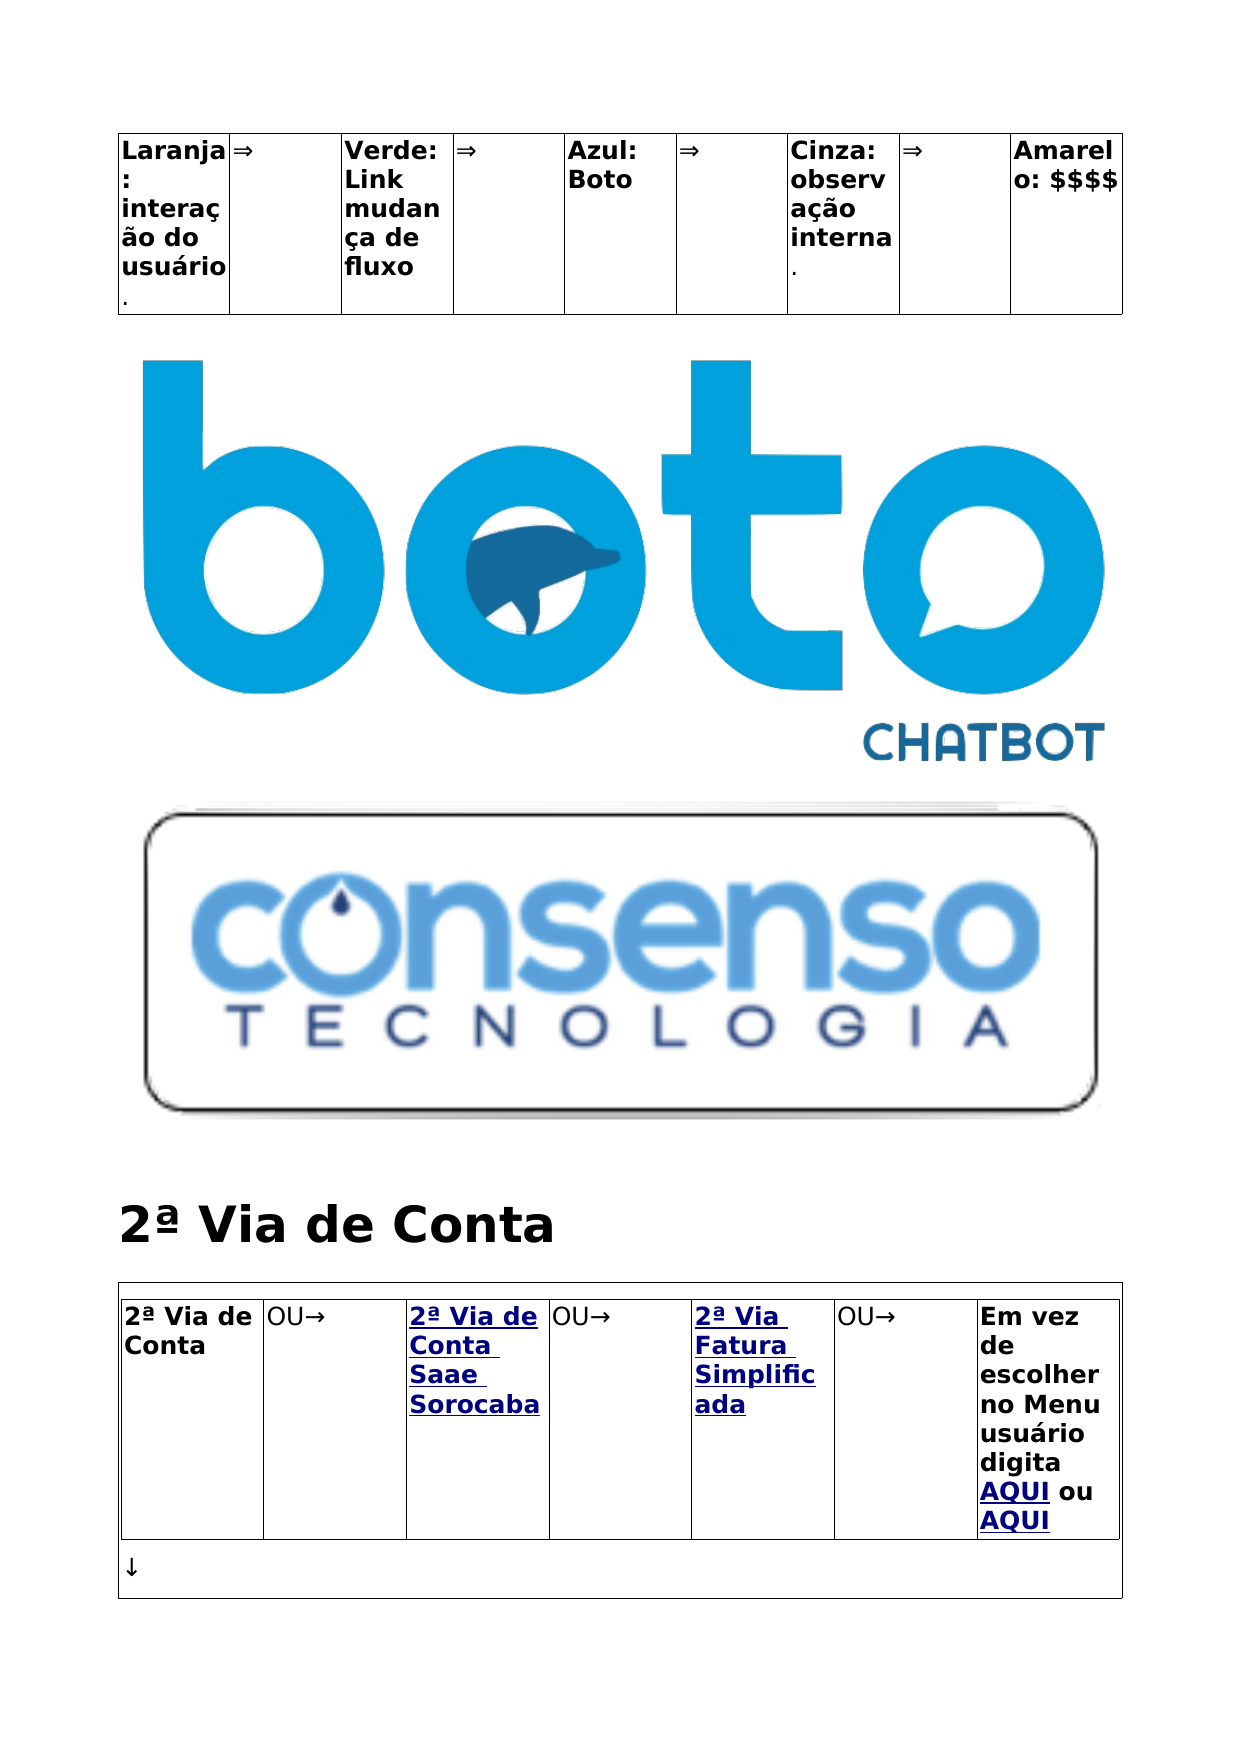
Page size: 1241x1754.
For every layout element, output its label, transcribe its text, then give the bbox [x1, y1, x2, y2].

table_header Em vez de escolher no Menu usuário digita AQUI ou AQUI [978, 1300, 1119, 1539]
table_header Amarelo: $$$$ [1011, 134, 1122, 314]
table_header 2ª Via de Conta [122, 1300, 263, 1539]
table_header OU→ [550, 1300, 691, 1539]
table_header ⇒ [677, 134, 787, 314]
picture [118, 328, 1123, 785]
table_header 2ª Via de Conta Saae Sorocaba [407, 1300, 549, 1539]
table_header Cinza: observação interna. [788, 134, 899, 314]
table_header ⇒ [454, 134, 564, 314]
table_header Azul: Boto [565, 134, 676, 314]
table_header OU→ [264, 1300, 406, 1539]
table_header OU→ [835, 1300, 977, 1539]
subtitle 2ª Via de Conta [118, 1196, 1122, 1254]
table_header Verde: Link mudança de fluxo [342, 134, 453, 314]
table_header Laranja: interação do usuário. [119, 134, 229, 314]
table_header ⇒ [230, 134, 341, 314]
table_header ↓ [119, 1283, 1122, 1598]
picture [118, 797, 1123, 1147]
table_header ⇒ [900, 134, 1010, 314]
table_header 2ª Via Fatura Simplificada [692, 1300, 834, 1539]
